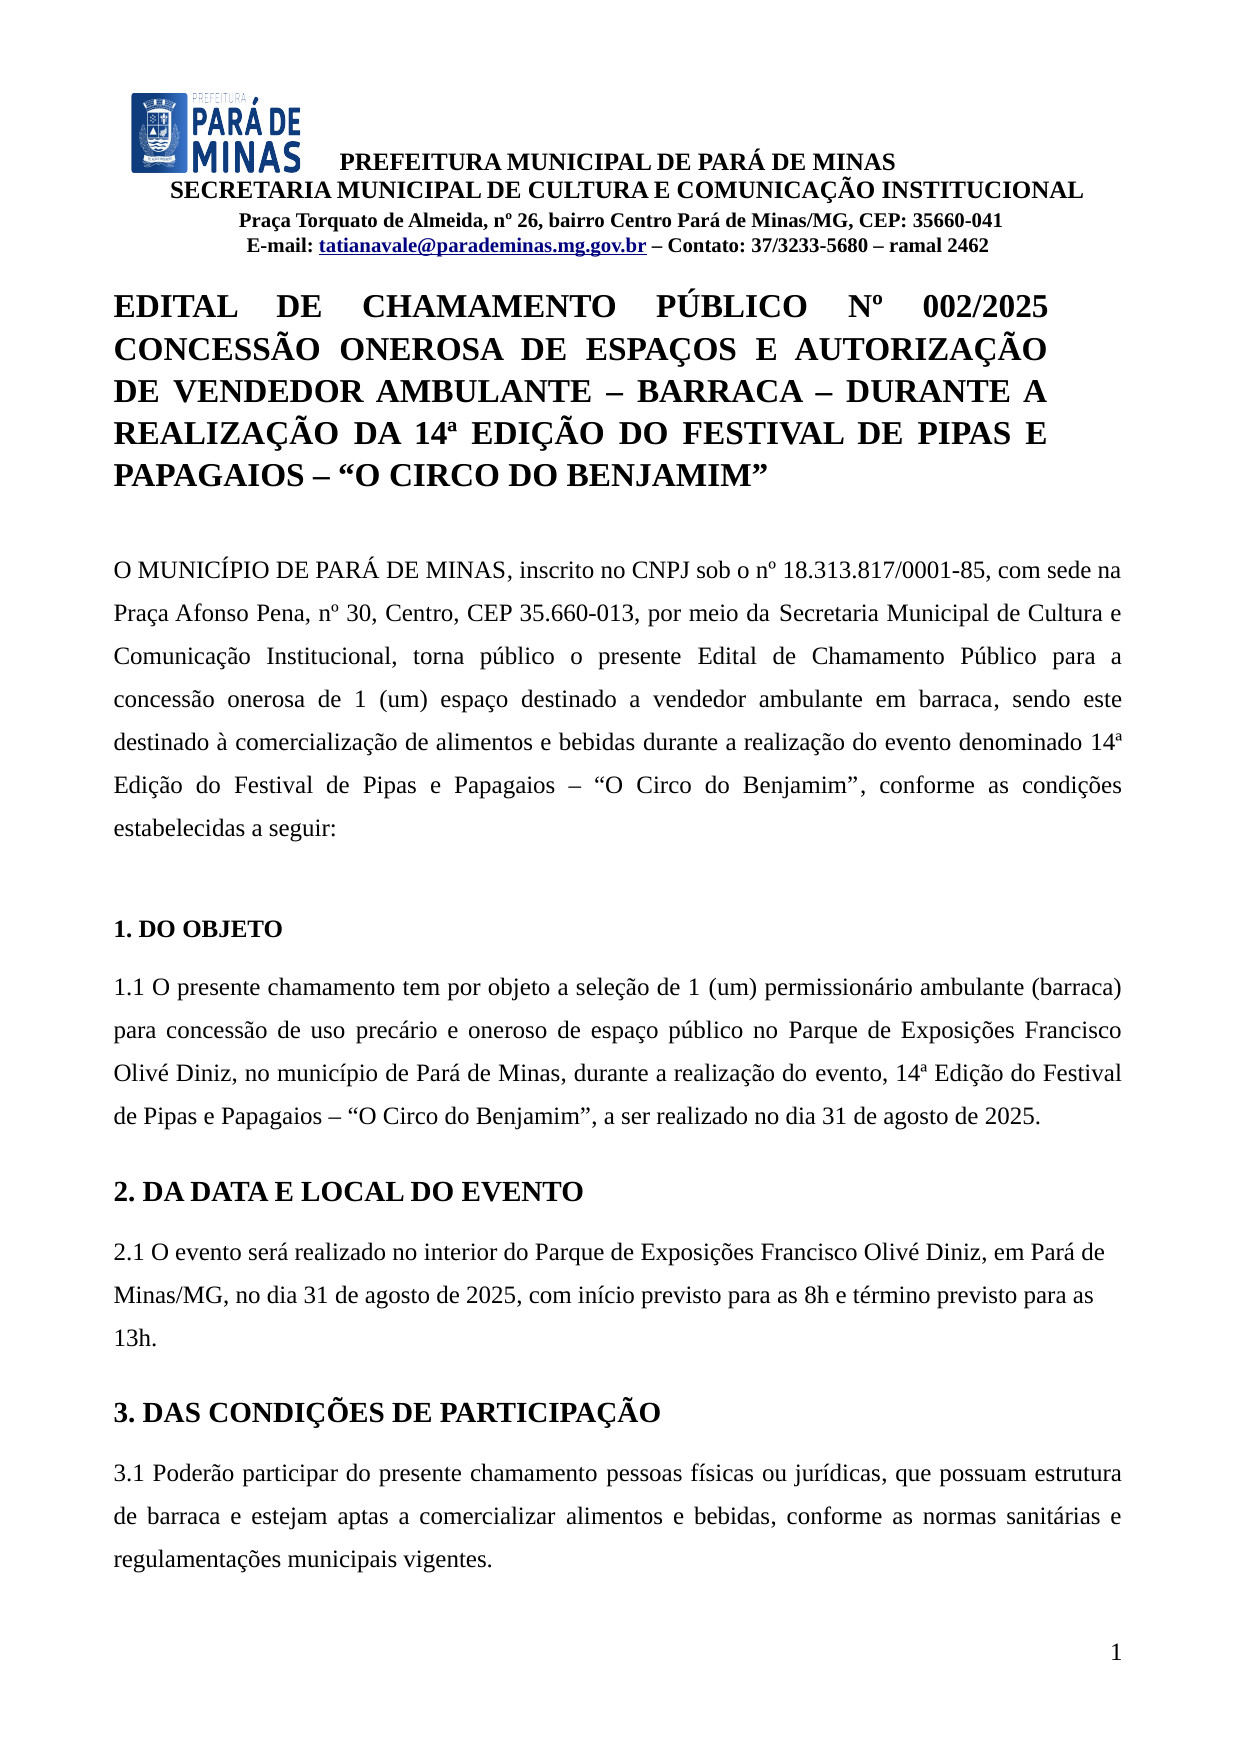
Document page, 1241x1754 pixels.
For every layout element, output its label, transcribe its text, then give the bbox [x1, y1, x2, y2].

text 1.1 O presente chamamento tem por objeto a seleção de 1 (um) permissionário ambulante (barraca) para concessão de uso precário e oneroso de espaço público no Parque de Exposições Francisco Olivé Diniz, no município de Pará de Minas, durante a realização do evento, 14ª Edição do Festival de Pipas e Papagaios – “O Circo do Benjamim”, a ser realizado no dia 31 de agosto de 2025. [113, 972, 1122, 1130]
text 2.1 O evento será realizado no interior do Parque de Exposições Francisco Olivé Diniz, em Pará de Minas/MG, no dia 31 de agosto de 2025, com início previsto para as 8h e término previsto para as 13h. [113, 1237, 1122, 1352]
text EDITAL DE CHAMAMENTO PÚBLICO Nº 002/2025 CONCESSÃO ONEROSA DE ESPAÇOS E AUTORIZAÇÃO DE VENDEDOR AMBULANTE – BARRACA – DURANTE A REALIZAÇÃO DA 14ª EDIÇÃO DO FESTIVAL DE PIPAS E PAPAGAIOS – “O CIRCO DO BENJAMIM” [113, 287, 1048, 493]
picture [131, 93, 300, 173]
text 1. DO OBJETO [113, 871, 1122, 943]
text O MUNICÍPIO DE PARÁ DE MINAS, inscrito no CNPJ sob o nº 18.313.817/0001-85, com sede na Praça Afonso Pena, nº 30, Centro, CEP 35.660-013, por meio da Secretaria Municipal de Cultura e Comunicação Institucional, torna público o presente Edital de Chamamento Público para a concessão onerosa de 1 (um) espaço destinado a vendedor ambulante em barraca, sendo este destinado à comercialização de alimentos e bebidas durante a realização do evento denominado 14ª Edição do Festival de Pipas e Papagaios – “O Circo do Benjamim”, conforme as condições estabelecidas a seguir: [113, 512, 1122, 842]
subtitle 3. DAS CONDIÇÕES DE PARTICIPAÇÃO [113, 1395, 1122, 1429]
text 3.1 Poderão participar do presente chamamento pessoas físicas ou jurídicas, que possuam estrutura de barraca e estejam aptas a comercializar alimentos e bebidas, conforme as normas sanitárias e regulamentações municipais vigentes. [113, 1458, 1122, 1573]
subtitle 2. DA DATA E LOCAL DO EVENTO [113, 1174, 1122, 1207]
